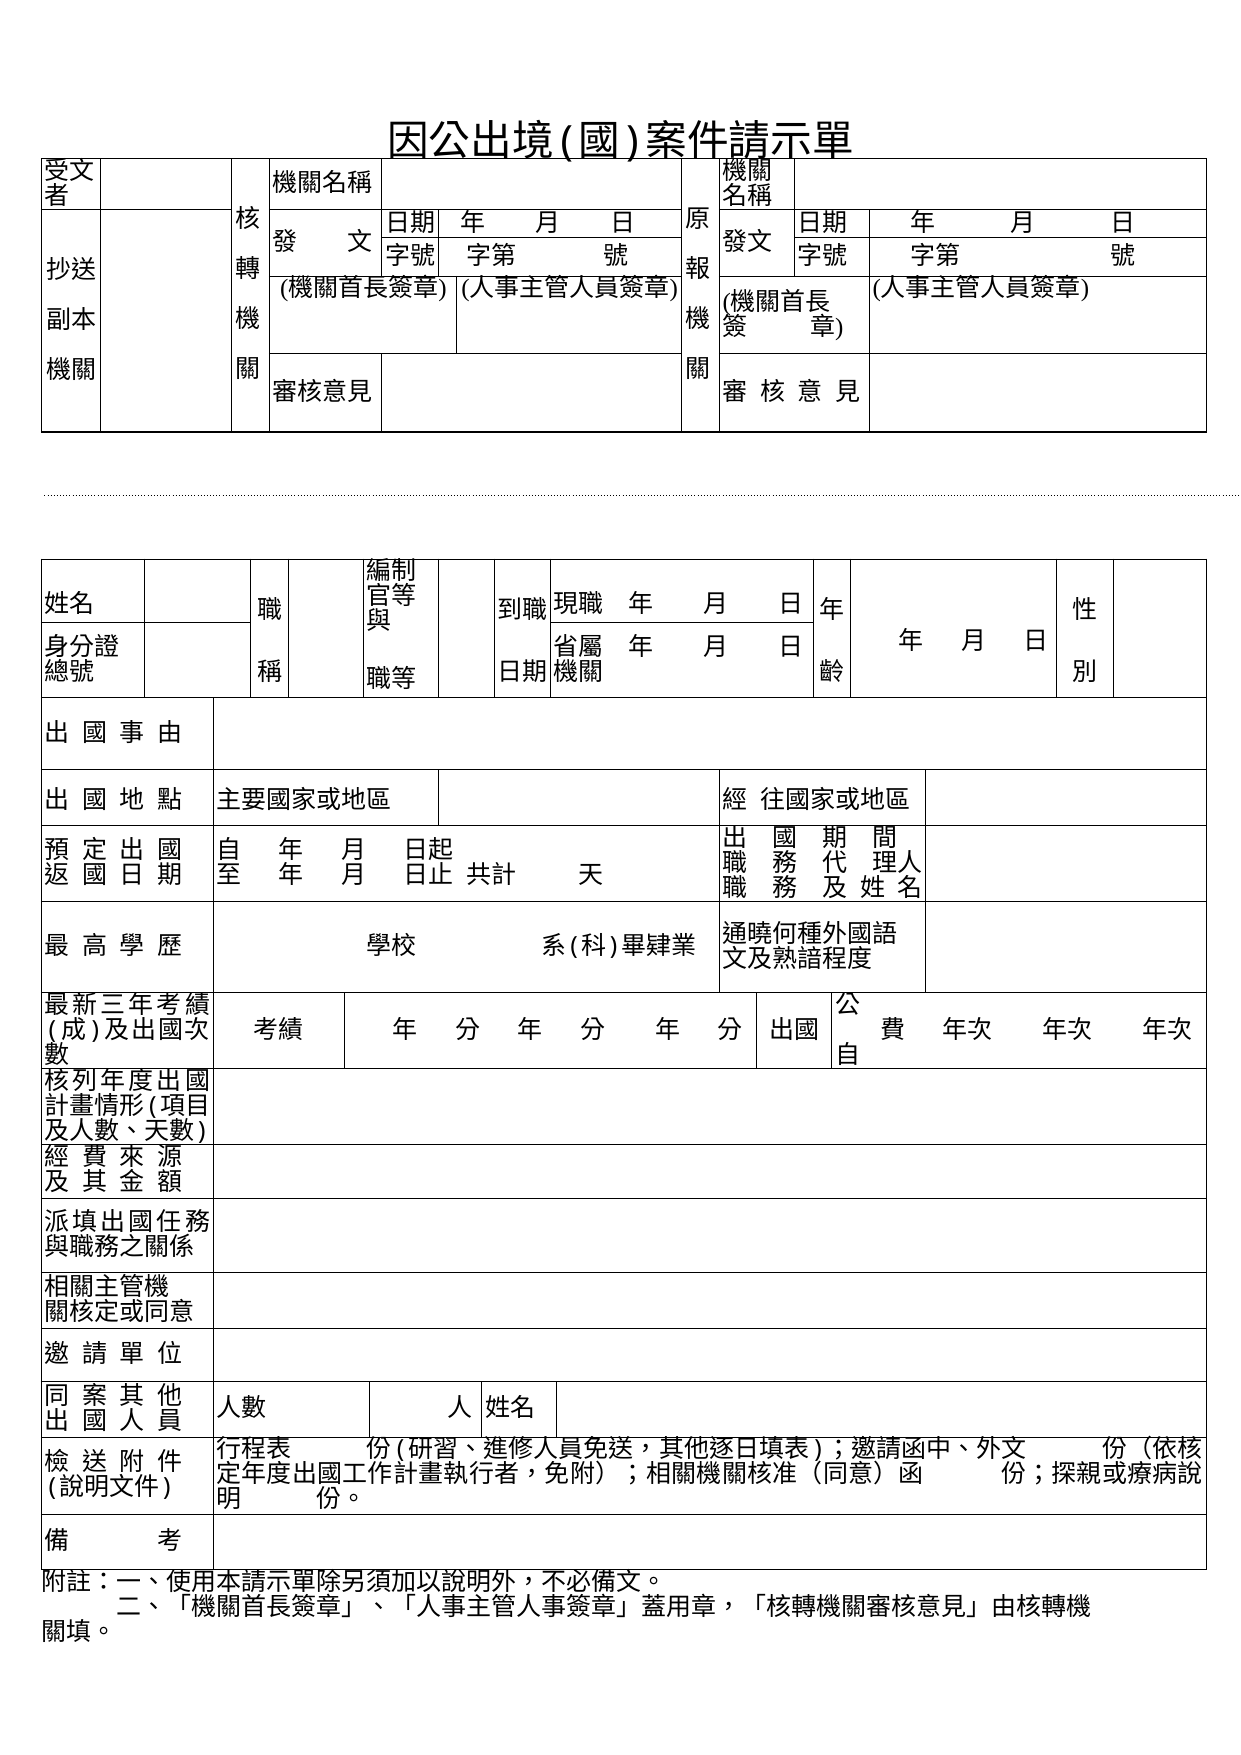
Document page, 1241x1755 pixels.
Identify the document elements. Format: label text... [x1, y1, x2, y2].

table_cell [289, 560, 363, 697]
text 附註：一、使用本請示單除另須加以說明外，不必備文。 [41, 1570, 1093, 1595]
table_cell 自 年 月 日起 至 年 月 日止 共計 天 [214, 826, 719, 901]
table_cell 備 考 [42, 1515, 213, 1569]
table_cell (人事主管人員簽章) [457, 277, 681, 353]
table_cell 字第 號 [870, 238, 1206, 276]
table_cell [1207, 901, 1240, 992]
table_cell 行程表 份(研習、進修人員免送，其他逐日填表)；邀請函中、外文 份（依核定年度出國工作計畫執行者，免附）；相關機關核准（同意）函 份；探親或療病說明 份。 [214, 1438, 1206, 1514]
table_cell [926, 902, 1206, 992]
table_cell 審 核 意 見 [720, 354, 869, 431]
table_cell [1207, 622, 1240, 697]
table_cell (機關首長 簽 章) [720, 277, 869, 353]
table_cell 字號 [382, 238, 438, 276]
table_cell 現職 年 月 日 [551, 560, 813, 622]
table_cell [1207, 697, 1240, 769]
table_cell 派填出國任務與職務之關係 [42, 1199, 213, 1272]
table_cell [145, 623, 213, 697]
table_cell 人數 [214, 1382, 369, 1437]
table_cell 出 國 地 點 [42, 770, 213, 825]
table_cell 考績 [214, 993, 344, 1068]
text 二、「機關首長簽章」、「人事主管人事簽章」蓋用章，「核轉機關審核意見」由核轉機關填。 [41, 1595, 1093, 1645]
table_cell 同 案 其 他 出 國 人 員 [42, 1382, 213, 1437]
table_cell [1207, 1068, 1240, 1144]
text 因公出境(國)案件請示單 [41, 96, 1199, 158]
table_cell [214, 1329, 1206, 1381]
table_cell 檢 送 附 件 (說明文件) [42, 1438, 213, 1514]
table_cell [1207, 1144, 1240, 1198]
table_cell 核列年度出國計畫情形(項目及人數、天數) [42, 1069, 213, 1144]
table_cell [1207, 1381, 1240, 1437]
table_header [382, 159, 681, 209]
table_cell 年 月 日 [870, 210, 1206, 237]
table_cell [1207, 825, 1240, 901]
table_cell 出 國 事 由 [42, 698, 213, 769]
table_cell [214, 1145, 1206, 1198]
table_cell [557, 1382, 1206, 1437]
table_cell [439, 560, 494, 697]
table_cell 身分證總號 [42, 623, 144, 697]
table_cell [1207, 769, 1240, 825]
table_cell [1207, 1198, 1240, 1272]
table_cell 公 費 年次 年次 年次 自 [832, 993, 1206, 1068]
table_cell [214, 1515, 1206, 1569]
table_cell [926, 770, 1206, 825]
table_cell [1114, 560, 1206, 697]
table_cell 到職 日期 [495, 560, 550, 697]
table_cell 經 費 來 源 及 其 金 額 [42, 1145, 213, 1198]
table_cell 經 往國家或地區 [720, 770, 925, 825]
table_cell [101, 210, 231, 431]
table_cell 預 定 出 國 返 國 日 期 [42, 826, 213, 901]
table_cell 審核意見 [270, 354, 381, 431]
table_cell 字第 號 [439, 238, 681, 276]
table_cell [1207, 559, 1240, 622]
table_cell [213, 560, 250, 622]
table_cell 最新三年考績(成)及出國次數 [42, 993, 213, 1068]
table_cell [214, 1273, 1206, 1327]
table_cell [1207, 992, 1240, 1068]
table_cell 年 月 日 [439, 210, 681, 237]
table_cell [145, 560, 213, 622]
table_cell 省屬 年 月 日 機關 [551, 623, 813, 697]
table_cell 相關主管機 關核定或同意 [42, 1273, 213, 1327]
table_cell 出 國 期 間 職 務 代 理人 職 務 及 姓 名 [720, 826, 925, 901]
table_cell 學校 系(科)畢肄業 [214, 902, 719, 992]
table_cell (人事主管人員簽章) [870, 277, 1206, 353]
table_cell 發 文 [270, 210, 381, 276]
table_cell [1207, 1437, 1240, 1514]
table_cell 日期 [795, 210, 869, 237]
table_cell 出國 [757, 993, 831, 1068]
table_cell 抄送 副本 機關 [42, 210, 100, 431]
table_cell [214, 698, 1206, 769]
table_cell [870, 354, 1206, 431]
table_header [795, 159, 1206, 209]
table_cell 年 月 日 [851, 560, 1056, 697]
table_cell 人 [370, 1382, 481, 1437]
table_cell [214, 1199, 1206, 1272]
table_cell [439, 770, 719, 825]
table_cell [382, 354, 681, 431]
table_cell [214, 1069, 1206, 1144]
table_header [44, 495, 1240, 558]
table_cell [213, 623, 250, 697]
table_cell 編制官等與 職等 [364, 560, 438, 697]
table_cell 邀 請 單 位 [42, 1329, 213, 1381]
table_cell [926, 826, 1206, 901]
table_cell 姓名 [482, 1382, 556, 1437]
table_header 機關名稱 [270, 159, 381, 209]
table_cell (機關首長簽章) [270, 277, 456, 353]
table_cell [1207, 1514, 1240, 1569]
table_cell 年 分 年 分 年 分 [345, 993, 756, 1068]
table_cell 發文 [720, 210, 794, 276]
table_cell 性 別 [1057, 560, 1113, 697]
table_cell 職 稱 [251, 560, 288, 697]
table_header 機關 名稱 [720, 159, 794, 209]
table_cell [1207, 1272, 1240, 1327]
table_header [101, 159, 231, 209]
table_header 受文者 [42, 159, 100, 209]
table_cell 通曉何種外國語 文及熟諳程度 [720, 902, 925, 992]
table_cell [1207, 1328, 1240, 1381]
table_cell 主要國家或地區 [214, 770, 438, 825]
table_cell 最 高 學 歷 [42, 902, 213, 992]
table_cell 姓名 [42, 560, 144, 622]
table_cell 字號 [795, 238, 869, 276]
table_header 核 轉 機 關 [232, 159, 269, 431]
table_header 原 報 機 關 [682, 159, 719, 431]
table_cell 日期 [382, 210, 438, 237]
table_cell 年 齡 [814, 560, 850, 697]
